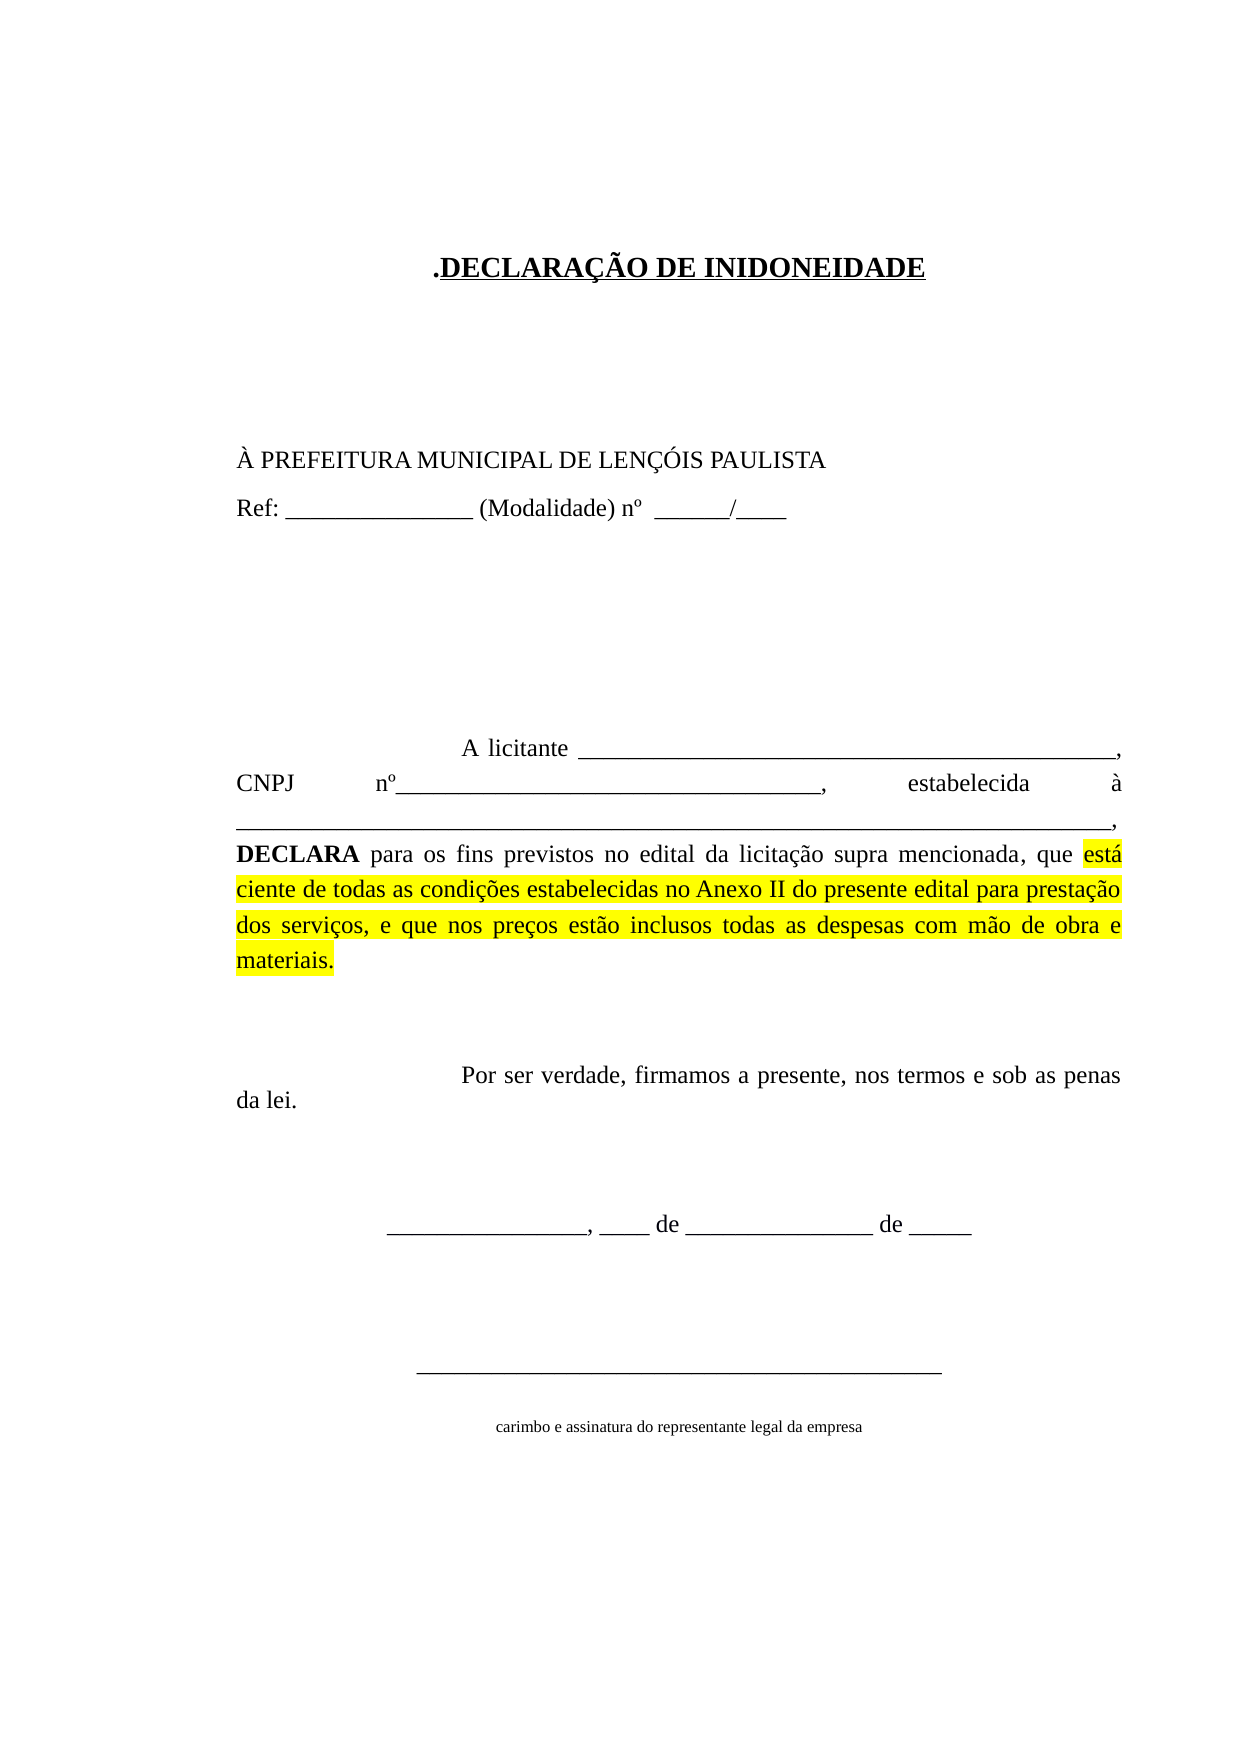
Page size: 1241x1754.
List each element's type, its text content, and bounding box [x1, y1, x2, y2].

text A licitante ___________________________________________, CNPJ nº__________________________________, estabelecida à ______________________________________________________________________, DECLARA para os fins previstos no edital da licitação supra mencionada, que está ciente de todas as condições estabelecidas no Anexo II do presente edital para prestação dos serviços, e que nos preços estão inclusos todas as despesas com mão de obra e materiais. [236, 728, 1122, 976]
text À PREFEITURA MUNICIPAL DE LENÇÓIS PAULISTA [236, 440, 1122, 476]
text Ref: _______________ (Modalidade) nº ______/____ [236, 488, 1122, 524]
text ________________, ____ de _______________ de _____ [236, 1204, 1122, 1240]
text carimbo e assinatura do representante legal da empresa [236, 1404, 1122, 1439]
text Por ser verdade, firmamos a presente, nos termos e sob as penas da lei. [236, 1063, 1122, 1113]
text __________________________________________ [236, 1348, 1122, 1377]
subtitle DECLARAÇÃO DE INIDONEIDADE [236, 249, 1122, 284]
